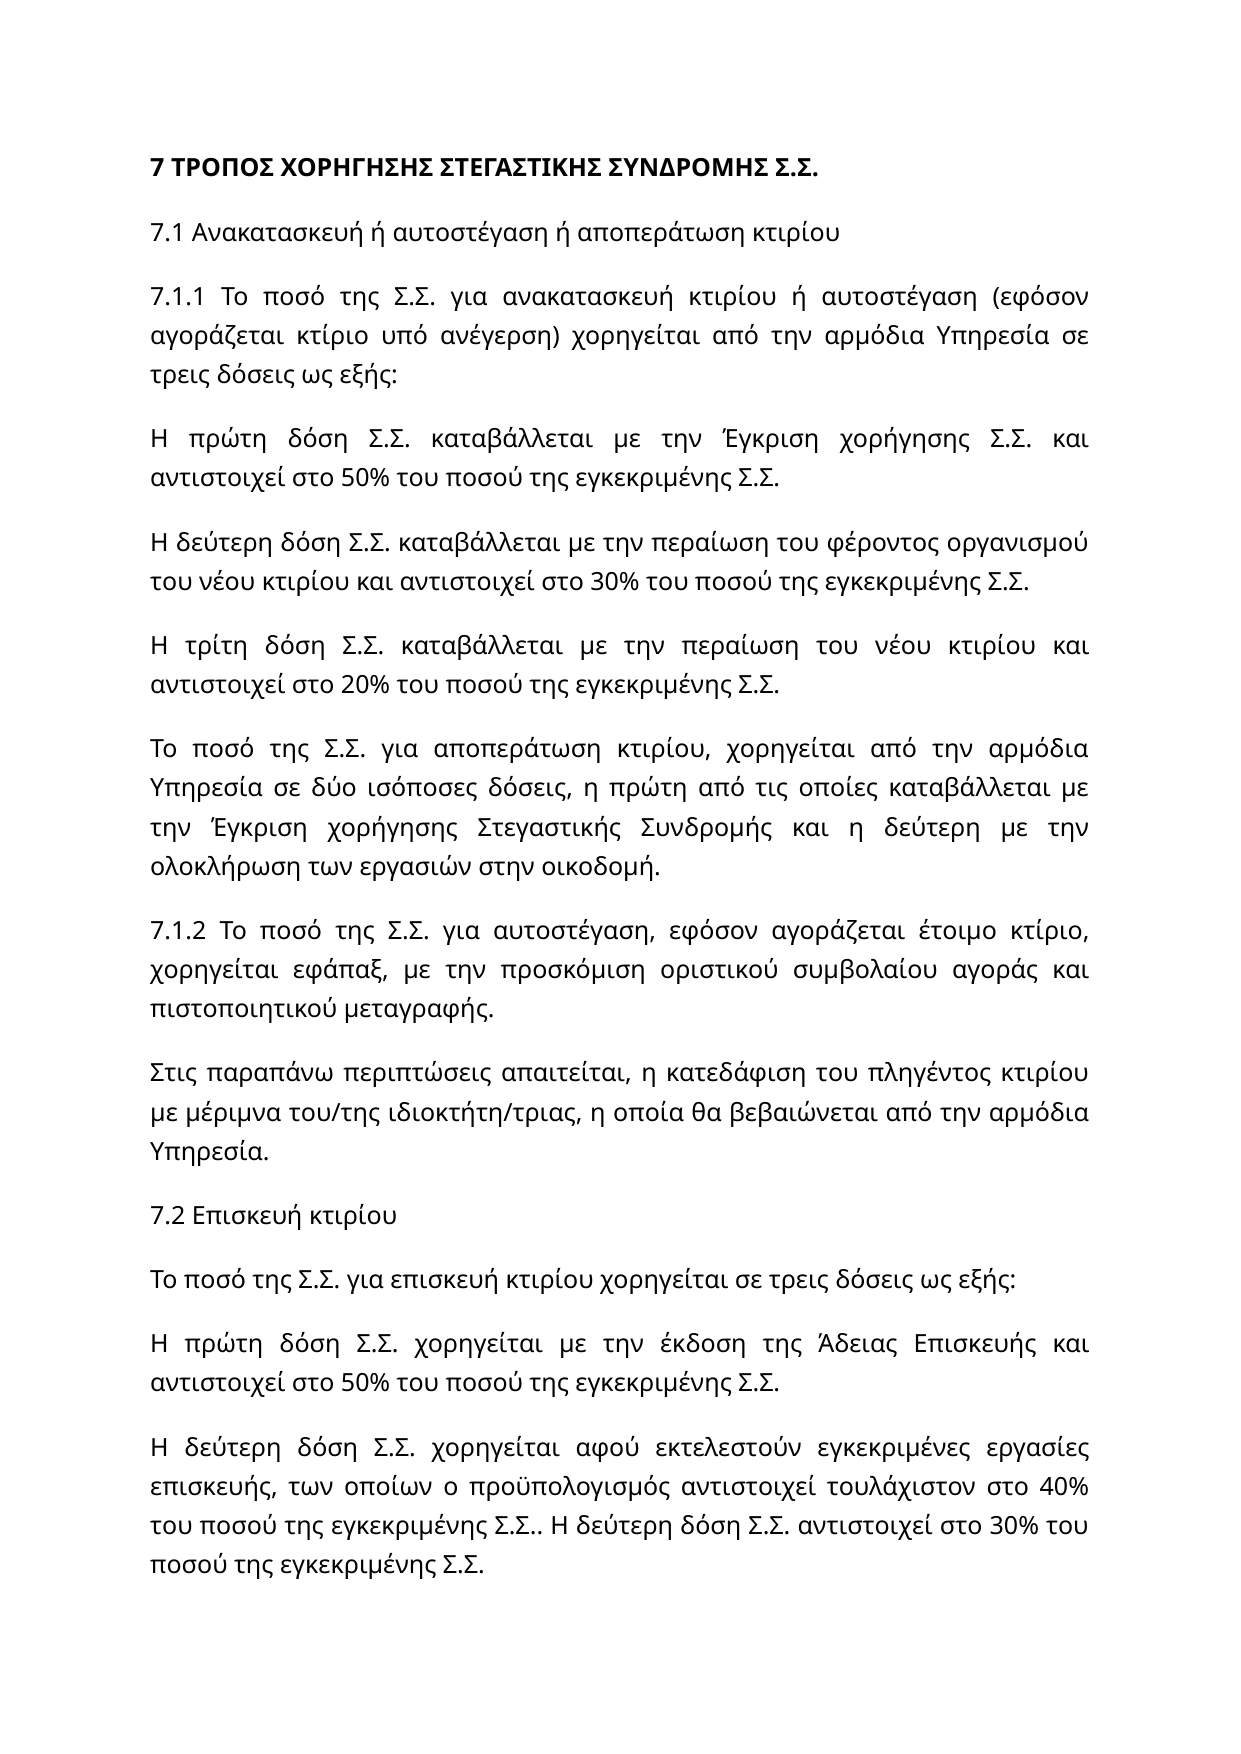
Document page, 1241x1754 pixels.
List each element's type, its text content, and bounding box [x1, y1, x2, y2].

text 7 ΤΡΟΠΟΣ ΧΟΡΗΓΗΣΗΣ ΣΤΕΓΑΣΤΙΚΗΣ ΣΥΝΔΡΟΜΗΣ Σ.Σ. [150, 150, 1090, 184]
text Η πρώτη δόση Σ.Σ. χορηγείται με την έκδοση της Άδειας Επισκευής και αντιστοιχεί στο 50% του ποσού της εγκεκριμένης Σ.Σ. [150, 1326, 1090, 1399]
text Η δεύτερη δόση Σ.Σ. καταβάλλεται με την περαίωση του φέροντος οργανισμού του νέου κτιρίου και αντιστοιχεί στο 30% του ποσού της εγκεκριμένης Σ.Σ. [150, 524, 1090, 597]
text 7.1 Ανακατασκευή ή αυτοστέγαση ή αποπεράτωση κτιρίου [150, 214, 1090, 248]
text H δεύτερη δόση Σ.Σ. χορηγείται αφού εκτελεστούν εγκεκριμένες εργασίες επισκευής, των οποίων ο προϋπολογισμός αντιστοιχεί τουλάχιστον στο 40% του ποσού της εγκεκριμένης Σ.Σ.. Η δεύτερη δόση Σ.Σ. αντιστοιχεί στο 30% του ποσού της εγκεκριμένης Σ.Σ. [150, 1429, 1090, 1581]
text Το ποσό της Σ.Σ. για επισκευή κτιρίου χορηγείται σε τρεις δόσεις ως εξής: [150, 1262, 1090, 1296]
text Στις παραπάνω περιπτώσεις απαιτείται, η κατεδάφιση του πληγέντος κτιρίου με μέριμνα του/της ιδιοκτήτη/τριας, η οποία θα βεβαιώνεται από την αρμόδια Υπηρεσία. [150, 1055, 1090, 1167]
text 7.1.1 Το ποσό της Σ.Σ. για ανακατασκευή κτιρίου ή αυτοστέγαση (εφόσον αγοράζεται κτίριο υπό ανέγερση) χορηγείται από την αρμόδια Υπηρεσία σε τρεις δόσεις ως εξής: [150, 278, 1090, 391]
text 7.1.2 Το ποσό της Σ.Σ. για αυτοστέγαση, εφόσον αγοράζεται έτοιμο κτίριο, χορηγείται εφάπαξ, με την προσκόμιση οριστικού συμβολαίου αγοράς και πιστοποιητικού μεταγραφής. [150, 912, 1090, 1025]
text Η τρίτη δόση Σ.Σ. καταβάλλεται με την περαίωση του νέου κτιρίου και αντιστοιχεί στο 20% του ποσού της εγκεκριμένης Σ.Σ. [150, 627, 1090, 701]
text 7.2 Επισκευή κτιρίου [150, 1197, 1090, 1232]
text Το ποσό της Σ.Σ. για αποπεράτωση κτιρίου, χορηγείται από την αρμόδια Υπηρεσία σε δύο ισόποσες δόσεις, η πρώτη από τις οποίες καταβάλλεται με την Έγκριση χορήγησης Στεγαστικής Συνδρομής και η δεύτερη με την ολοκλήρωση των εργασιών στην οικοδομή. [150, 731, 1090, 882]
text Η πρώτη δόση Σ.Σ. καταβάλλεται με την Έγκριση χορήγησης Σ.Σ. και αντιστοιχεί στο 50% του ποσού της εγκεκριμένης Σ.Σ. [150, 421, 1090, 494]
